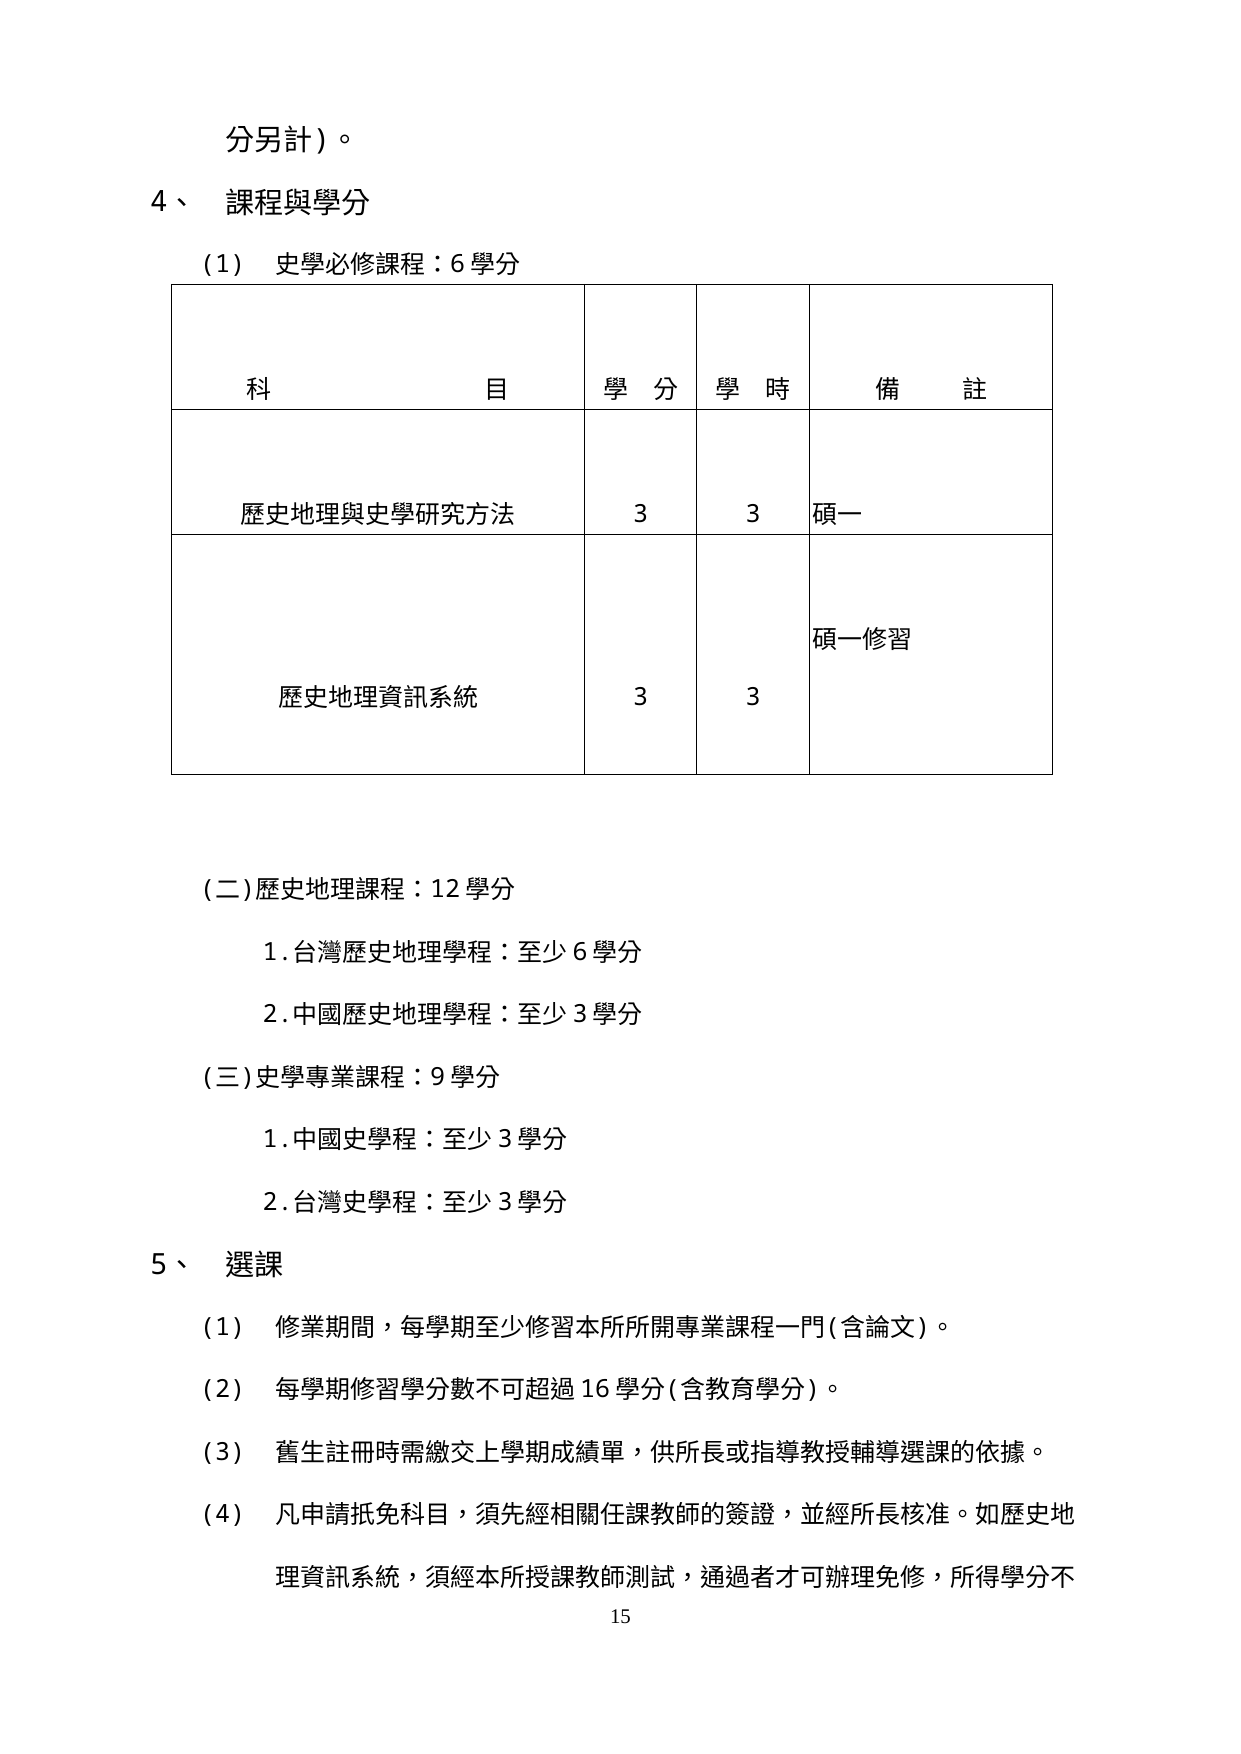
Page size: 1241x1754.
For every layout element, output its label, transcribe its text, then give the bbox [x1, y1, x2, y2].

list 史學必修課程：6學分 [200, 221, 1090, 284]
table_header 備 註 [810, 285, 1052, 409]
list 舊生註冊時需繳交上學期成績單，供所長或指導教授輔導選課的依據。 [200, 1409, 1090, 1471]
text 1.中國史學程：至少3學分 [262, 1096, 1090, 1159]
table_cell 歷史地理與史學研究方法 [172, 410, 584, 534]
table_header 學 時 [697, 285, 809, 409]
list 凡申請扺免科目，須先經相關任課教師的簽證，並經所長核准。如歷史地理資訊系統，須經本所授課教師測試，通過者才可辦理免修，所得學分不 [200, 1471, 1090, 1596]
list 分另計)。 [150, 96, 1090, 159]
table_cell 3 [697, 535, 809, 774]
table_cell 3 [585, 410, 696, 534]
table_cell 3 [585, 535, 696, 774]
list 選課 [150, 1221, 1090, 1284]
text 1.台灣歷史地理學程：至少6學分 [262, 909, 1090, 971]
table_header 科 目 [172, 285, 584, 409]
text (三)史學專業課程：9學分 [200, 1034, 1090, 1096]
table_cell 碩一 [810, 410, 1052, 534]
table_cell 3 [697, 410, 809, 534]
list 每學期修習學分數不可超過16學分(含教育學分)。 [200, 1346, 1090, 1409]
text (二)歷史地理課程：12學分 [200, 846, 1090, 909]
table_cell 歷史地理資訊系統 [172, 535, 584, 774]
table_cell 碩一修習 [810, 535, 1052, 774]
list 修業期間，每學期至少修習本所所開專業課程一門(含論文)。 [200, 1284, 1090, 1346]
text 2.中國歷史地理學程：至少3學分 [262, 971, 1090, 1034]
table_header 學 分 [585, 285, 696, 409]
text 2.台灣史學程：至少3學分 [262, 1159, 1090, 1221]
list 課程與學分 [150, 159, 1090, 221]
